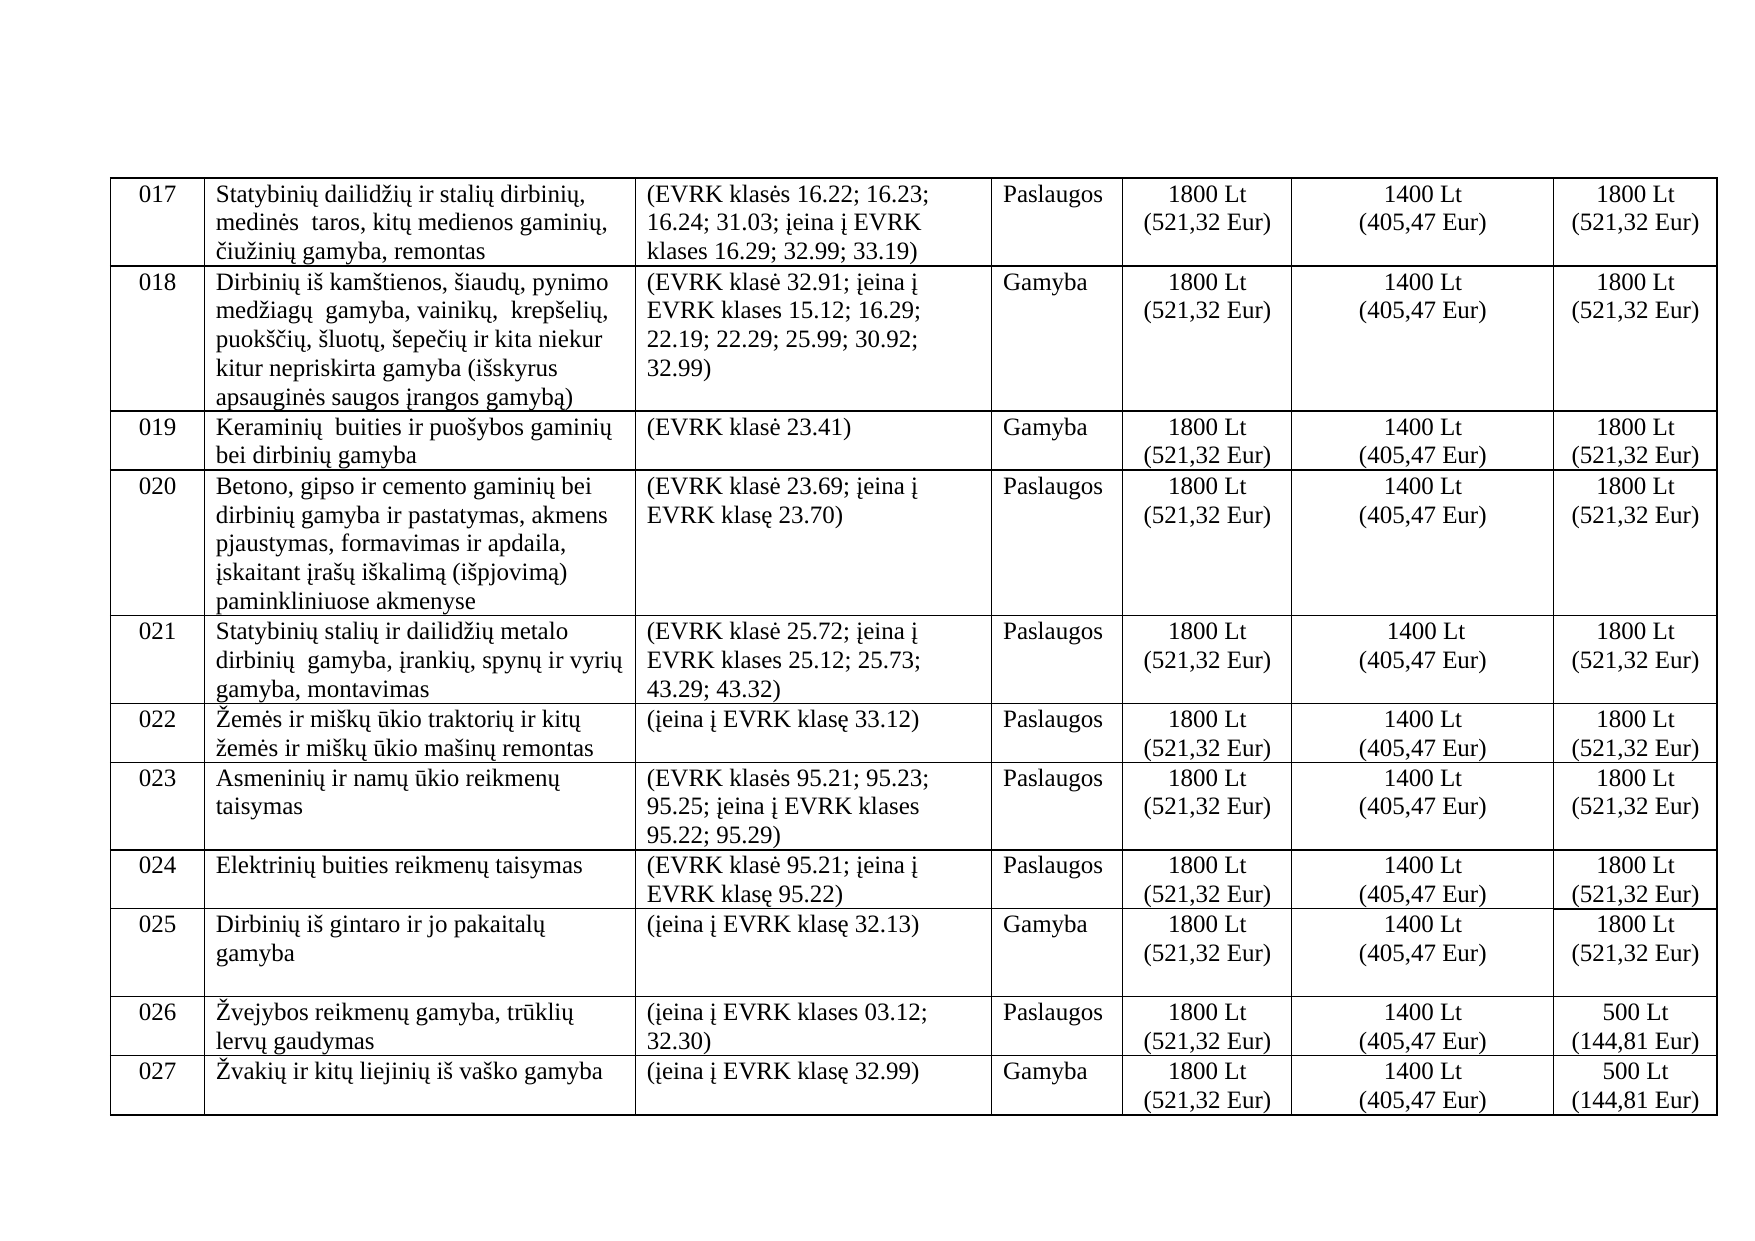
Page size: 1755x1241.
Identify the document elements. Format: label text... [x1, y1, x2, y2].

table_cell 1800 Lt (521,32 Eur) [1123, 412, 1291, 469]
table_cell (EVRK klasė 23.41) [636, 412, 991, 469]
table_cell Paslaugos [992, 616, 1122, 702]
table_cell Asmeninių ir namų ūkio reikmenų taisymas [205, 763, 635, 849]
table_cell 1400 Lt (405,47 Eur) [1292, 763, 1553, 849]
table_cell Paslaugos [992, 763, 1122, 849]
table_cell 1400 Lt (405,47 Eur) [1292, 471, 1553, 615]
table_cell 500 Lt (144,81 Eur) [1554, 1056, 1716, 1114]
table_cell Paslaugos [992, 851, 1122, 908]
table_cell 1400 Lt (405,47 Eur) [1292, 704, 1553, 762]
table_cell (įeina į EVRK klasę 33.12) [636, 704, 991, 762]
table_cell 018 [111, 267, 204, 410]
table_cell 023 [111, 763, 204, 849]
table_cell (EVRK klasė 25.72; įeina į EVRK klases 25.12; 25.73; 43.29; 43.32) [636, 616, 991, 702]
table_cell (EVRK klasė 95.21; įeina į EVRK klasę 95.22) [636, 851, 991, 908]
table_cell 1800 Lt (521,32 Eur) [1123, 909, 1291, 996]
table_cell 1800 Lt (521,32 Eur) [1123, 267, 1291, 410]
table_cell Paslaugos [992, 997, 1122, 1055]
table_cell Keraminių buities ir puošybos gaminių bei dirbinių gamyba [205, 412, 635, 469]
table_cell 1800 Lt (521,32 Eur) [1123, 704, 1291, 762]
table_cell 1400 Lt (405,47 Eur) [1292, 267, 1553, 410]
table_cell 1400 Lt (405,47 Eur) [1292, 179, 1553, 265]
table_cell Dirbinių iš gintaro ir jo pakaitalų gamyba [205, 909, 635, 996]
table_cell 024 [111, 851, 204, 908]
table_cell 1800 Lt (521,32 Eur) [1554, 616, 1716, 702]
table_cell 017 [111, 179, 204, 265]
table_cell Gamyba [992, 909, 1122, 996]
table_cell Elektrinių buities reikmenų taisymas [205, 851, 635, 908]
table_cell 1400 Lt (405,47 Eur) [1292, 997, 1553, 1055]
table_cell Gamyba [992, 412, 1122, 469]
table_cell 1800 Lt (521,32 Eur) [1554, 179, 1716, 265]
table_cell 1400 Lt (405,47 Eur) [1292, 851, 1553, 908]
table_cell 020 [111, 471, 204, 615]
table_cell Žvakių ir kitų liejinių iš vaško gamyba [205, 1056, 635, 1114]
table_cell 1800 Lt (521,32 Eur) [1554, 704, 1716, 762]
table_cell 1800 Lt (521,32 Eur) [1554, 763, 1716, 849]
table_cell 1800 Lt (521,32 Eur) [1123, 1056, 1291, 1114]
table_cell (įeina į EVRK klasę 32.99) [636, 1056, 991, 1114]
table_cell 1800 Lt (521,32 Eur) [1123, 997, 1291, 1055]
table_cell Žvejybos reikmenų gamyba, trūklių lervų gaudymas [205, 997, 635, 1055]
table_cell Paslaugos [992, 179, 1122, 265]
table_cell Gamyba [992, 267, 1122, 410]
table_cell 1800 Lt (521,32 Eur) [1554, 910, 1716, 996]
table_cell 1400 Lt (405,47 Eur) [1292, 1056, 1553, 1114]
table_cell 1400 Lt (405,47 Eur) [1292, 412, 1553, 469]
table_cell 1800 Lt (521,32 Eur) [1123, 179, 1291, 265]
table_cell Statybinių stalių ir dailidžių metalo dirbinių gamyba, įrankių, spynų ir vyrių gamyba, montavimas [205, 616, 635, 702]
table_cell 1800 Lt (521,32 Eur) [1554, 267, 1716, 410]
table_cell 500 Lt (144,81 Eur) [1554, 997, 1716, 1055]
table_cell 1800 Lt (521,32 Eur) [1123, 763, 1291, 849]
table_cell Paslaugos [992, 704, 1122, 762]
table_cell 1800 Lt (521,32 Eur) [1123, 851, 1291, 908]
table_cell 1400 Lt (405,47 Eur) [1292, 616, 1553, 702]
table_cell (įeina į EVRK klases 03.12; 32.30) [636, 997, 991, 1055]
table_cell 021 [111, 616, 204, 702]
table_cell 019 [111, 412, 204, 469]
table_cell 022 [111, 704, 204, 762]
table_cell Gamyba [992, 1056, 1122, 1114]
table_cell 1800 Lt (521,32 Eur) [1554, 471, 1716, 615]
table_cell Paslaugos [992, 471, 1122, 615]
table_cell (EVRK klasė 32.91; įeina į EVRK klases 15.12; 16.29; 22.19; 22.29; 25.99; 30.92; 32.99) [636, 267, 991, 410]
table_cell Statybinių dailidžių ir stalių dirbinių, medinės taros, kitų medienos gaminių, čiužinių gamyba, remontas [205, 179, 635, 265]
table_cell 1800 Lt (521,32 Eur) [1123, 616, 1291, 702]
table_cell 1800 Lt (521,32 Eur) [1554, 412, 1716, 469]
table_cell Žemės ir miškų ūkio traktorių ir kitų žemės ir miškų ūkio mašinų remontas [205, 704, 635, 762]
table_cell (EVRK klasės 95.21; 95.23; 95.25; įeina į EVRK klases 95.22; 95.29) [636, 763, 991, 849]
table_cell 1400 Lt (405,47 Eur) [1292, 909, 1553, 996]
table_cell 1800 Lt (521,32 Eur) [1123, 471, 1291, 615]
table_cell Dirbinių iš kamštienos, šiaudų, pynimo medžiagų gamyba, vainikų, krepšelių, puokščių, šluotų, šepečių ir kita niekur kitur nepriskirta gamyba (išskyrus apsauginės saugos įrangos gamybą) [205, 267, 635, 410]
table_cell 027 [111, 1056, 204, 1114]
table_cell 025 [111, 909, 204, 996]
table_cell (EVRK klasės 16.22; 16.23; 16.24; 31.03; įeina į EVRK klases 16.29; 32.99; 33.19) [636, 179, 991, 265]
table_cell (EVRK klasė 23.69; įeina į EVRK klasę 23.70) [636, 471, 991, 615]
table_cell Betono, gipso ir cemento gaminių bei dirbinių gamyba ir pastatymas, akmens pjaustymas, formavimas ir apdaila, įskaitant įrašų iškalimą (išpjovimą) paminkliniuose akmenyse [205, 471, 635, 615]
table_cell (įeina į EVRK klasę 32.13) [636, 909, 991, 996]
table_cell 1800 Lt (521,32 Eur) [1554, 851, 1716, 908]
table_cell 026 [111, 997, 204, 1055]
